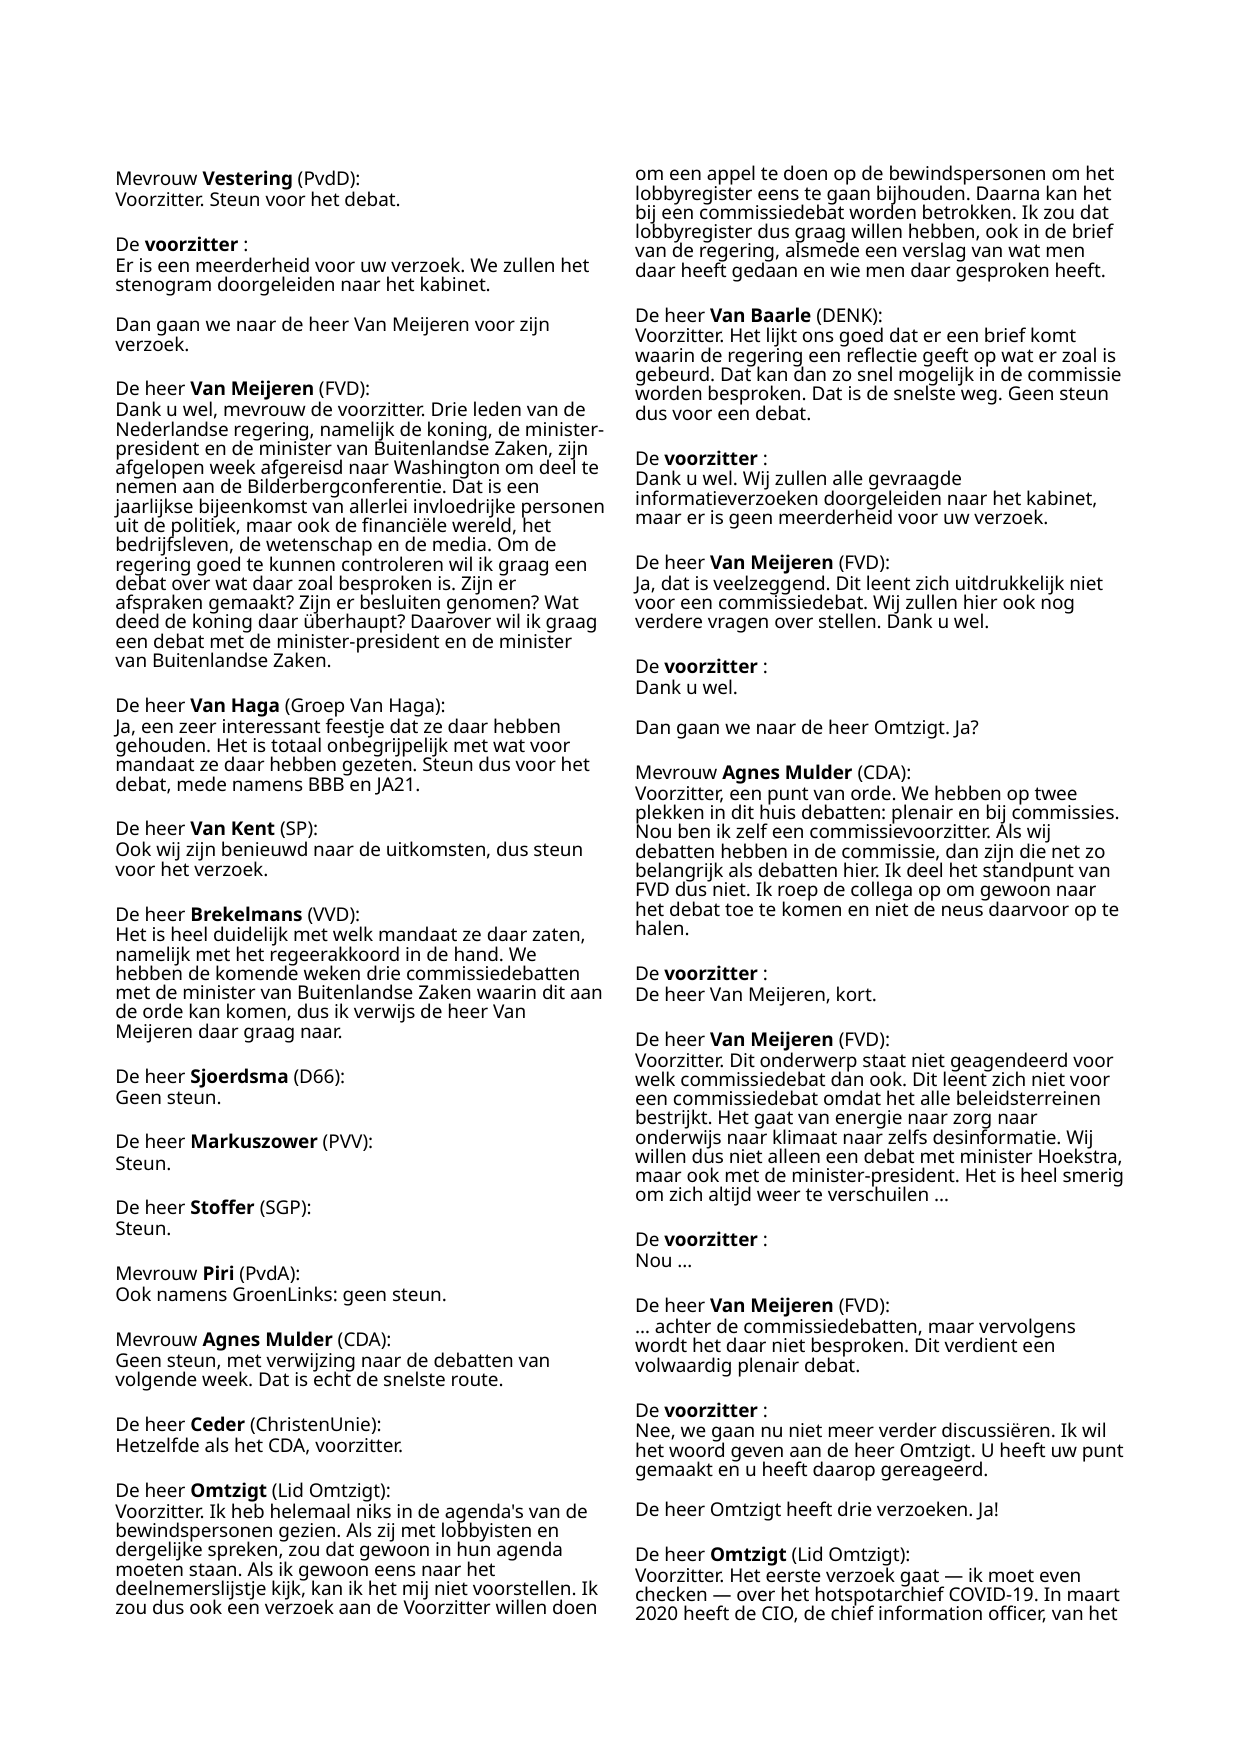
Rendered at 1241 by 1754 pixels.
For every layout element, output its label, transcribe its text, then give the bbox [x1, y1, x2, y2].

text De heer Stoffer (SGP): [115, 1194, 605, 1220]
text De heer Van Meijeren (FVD): [635, 1292, 1125, 1318]
text Dan gaan we naar de heer Van Meijeren voor zijn verzoek. [115, 316, 605, 355]
text Er is een meerderheid voor uw verzoek. We zullen het stenogram doorgeleiden naar het kabinet. [115, 257, 605, 296]
text Dan gaan we naar de heer Omtzigt. Ja? [635, 719, 1125, 738]
text De heer Van Meijeren (FVD): [635, 1026, 1125, 1052]
text Voorzitter. Het eerste verzoek gaat — ik moet even checken — over het hotspotarchief COVID-19. In maart 2020 heeft de CIO, de chief information officer, van het [635, 1567, 1125, 1625]
text Dank u wel. Wij zullen alle gevraagde informatieverzoeken doorgeleiden naar het kabinet, maar er is geen meerderheid voor uw verzoek. [635, 470, 1125, 528]
text De heer Van Meijeren (FVD): [115, 376, 605, 401]
text De heer Van Kent (SP): [115, 816, 605, 841]
text De heer Omtzigt heeft drie verzoeken. Ja! [635, 1501, 1125, 1520]
text Steun. [115, 1154, 605, 1174]
text De heer Markuszower (PVV): [115, 1129, 605, 1154]
text De heer Omtzigt (Lid Omtzigt): [115, 1477, 605, 1503]
text De heer Van Baarle (DENK): [635, 302, 1125, 327]
text Geen steun. [115, 1089, 605, 1108]
text Ook wij zijn benieuwd naar de uitkomsten, dus steun voor het verzoek. [115, 841, 605, 880]
text De heer Sjoerdsma (D66): [115, 1063, 605, 1089]
text De heer Van Meijeren (FVD): [635, 549, 1125, 575]
text Voorzitter. Steun voor het debat. [115, 191, 605, 210]
text De voorzitter : [635, 1227, 1125, 1252]
text Voorzitter, een punt van orde. We hebben op twee plekken in dit huis debatten: plenair en bij commissies. Nou ben ik zelf een commissievoorzitter. Als wij debatten hebben in de commissie, dan zijn die net zo belangrijk als debatten hier. Ik deel het standpunt van FVD dus niet. Ik roep de collega op om gewoon naar het debat toe te komen en niet de neus daarvoor op te halen. [635, 785, 1125, 939]
text De voorzitter : [635, 445, 1125, 470]
text Dank u wel. [635, 679, 1125, 698]
text Voorzitter. Ik heb helemaal niks in de agenda's van de bewindspersonen gezien. Als zij met lobbyisten en dergelijke spreken, zou dat gewoon in hun agenda moeten staan. Als ik gewoon eens naar het deelnemerslijstje kijk, kan ik het mij niet voorstellen. Ik zou dus ook een verzoek aan de Voorzitter willen doen [115, 1503, 605, 1618]
text Mevrouw Vestering (PvdD): [115, 165, 605, 191]
text De heer Van Haga (Groep Van Haga): [115, 692, 605, 718]
text De heer Brekelmans (VVD): [115, 901, 605, 926]
text Geen steun, met verwijzing naar de debatten van volgende week. Dat is echt de snelste route. [115, 1352, 605, 1391]
text Steun. [115, 1220, 605, 1239]
text … achter de commissiedebatten, maar vervolgens wordt het daar niet besproken. Dit verdient een volwaardig plenair debat. [635, 1318, 1125, 1376]
text De voorzitter : [115, 231, 605, 257]
text Ook namens GroenLinks: geen steun. [115, 1286, 605, 1305]
text Mevrouw Piri (PvdA): [115, 1260, 605, 1286]
text Voorzitter. Dit onderwerp staat niet geagendeerd voor welk commissiedebat dan ook. Dit leent zich niet voor een commissiedebat omdat het alle beleidsterreinen bestrijkt. Het gaat van energie naar zorg naar onderwijs naar klimaat naar zelfs desinformatie. Wij willen dus niet alleen een debat met minister Hoekstra, maar ook met de minister-president. Het is heel smerig om zich altijd weer te verschuilen … [635, 1052, 1125, 1206]
text De voorzitter : [635, 960, 1125, 986]
text Het is heel duidelijk met welk mandaat ze daar zaten, namelijk met het regeerakkoord in de hand. We hebben de komende weken drie commissiedebatten met de minister van Buitenlandse Zaken waarin dit aan de orde kan komen, dus ik verwijs de heer Van Meijeren daar graag naar. [115, 926, 605, 1042]
text De heer Van Meijeren, kort. [635, 986, 1125, 1005]
text Mevrouw Agnes Mulder (CDA): [115, 1326, 605, 1352]
text Voorzitter. Het lijkt ons goed dat er een brief komt waarin de regering een reflectie geeft op wat er zoal is gebeurd. Dat kan dan zo snel mogelijk in de commissie worden besproken. Dat is de snelste weg. Geen steun dus voor een debat. [635, 327, 1125, 424]
text Dank u wel, mevrouw de voorzitter. Drie leden van de Nederlandse regering, namelijk de koning, de minister-president en de minister van Buitenlandse Zaken, zijn afgelopen week afgereisd naar Washington om deel te nemen aan de Bilderbergconferentie. Dat is een jaarlijkse bijeenkomst van allerlei invloedrijke personen uit de politiek, maar ook de financiële wereld, het bedrijfsleven, de wetenschap en de media. Om de regering goed te kunnen controleren wil ik graag een debat over wat daar zoal besproken is. Zijn er afspraken gemaakt? Zijn er besluiten genomen? Wat deed de koning daar überhaupt? Daarover wil ik graag een debat met de minister-president en de minister van Buitenlandse Zaken. [115, 401, 605, 671]
text Nou … [635, 1252, 1125, 1272]
text Nee, we gaan nu niet meer verder discussiëren. Ik wil het woord geven aan de heer Omtzigt. U heeft uw punt gemaakt en u heeft daarop gereageerd. [635, 1422, 1125, 1480]
text Hetzelfde als het CDA, voorzitter. [115, 1437, 605, 1456]
text Mevrouw Agnes Mulder (CDA): [635, 759, 1125, 785]
text De heer Omtzigt (Lid Omtzigt): [635, 1541, 1125, 1567]
text Ja, dat is veelzeggend. Dit leent zich uitdrukkelijk niet voor een commissiedebat. Wij zullen hier ook nog verdere vragen over stellen. Dank u wel. [635, 575, 1125, 633]
text De voorzitter : [635, 1397, 1125, 1422]
text om een appel te doen op de bewindspersonen om het lobbyregister eens te gaan bijhouden. Daarna kan het bij een commissiedebat worden betrokken. Ik zou dat lobbyregister dus graag willen hebben, ook in de brief van de regering, alsmede een verslag van wat men daar heeft gedaan en wie men daar gesproken heeft. [635, 165, 1125, 281]
text De voorzitter : [635, 653, 1125, 679]
text De heer Ceder (ChristenUnie): [115, 1411, 605, 1437]
text Ja, een zeer interessant feestje dat ze daar hebben gehouden. Het is totaal onbegrijpelijk met wat voor mandaat ze daar hebben gezeten. Steun dus voor het debat, mede namens BBB en JA21. [115, 718, 605, 795]
